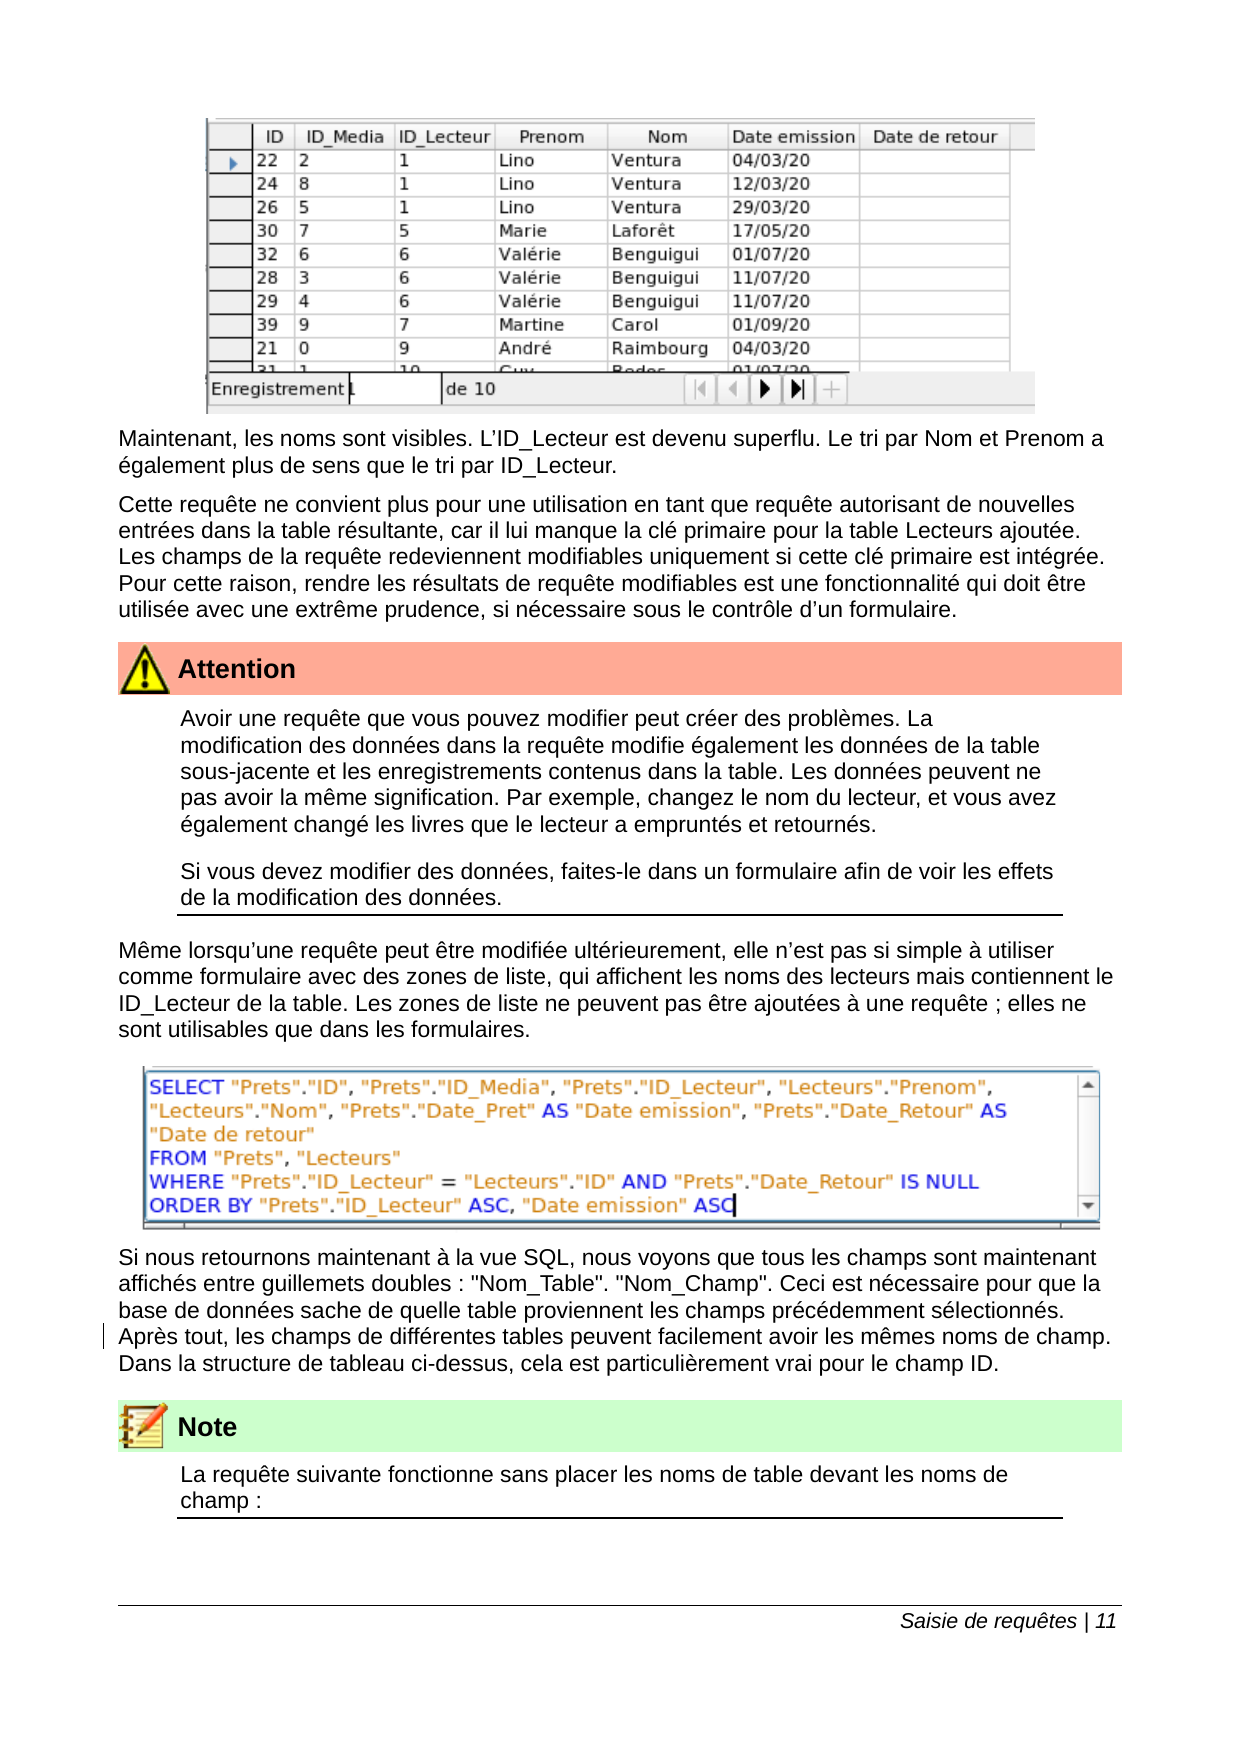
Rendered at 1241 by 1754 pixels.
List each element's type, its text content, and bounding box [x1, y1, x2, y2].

text Même lorsqu’une requête peut être modifiée ultérieurement, elle n’est pas si simple à utiliser comme formulaire avec des zones de liste, qui affichent les noms des lecteurs mais contiennent le ID_Lecteur de la table. Les zones de liste ne peuvent pas être ajoutées à une requête ; elles ne sont utilisables que dans les formulaires. [118, 937, 1122, 1042]
text Cette requête ne convient plus pour une utilisation en tant que requête autorisant de nouvelles entrées dans la table résultante, car il lui manque la clé primaire pour la table Lecteurs ajoutée. Les champs de la requête redeviennent modifiables uniquement si cette clé primaire est intégrée. Pour cette raison, rendre les résultats de requête modifiables est une fonctionnalité qui doit être utilisée avec une extrême prudence, si nécessaire sous le contrôle d’un formulaire. [118, 491, 1122, 622]
picture [119, 1401, 170, 1452]
list Note [118, 1400, 1122, 1452]
text Maintenant, les noms sont visibles. L’ID_Lecteur est devenu superflu. Le tri par Nom et Prenom a également plus de sens que le tri par ID_Lecteur. [118, 425, 1122, 478]
picture [205, 118, 1035, 414]
text Si nous retournons maintenant à la vue SQL, nous voyons que tous les champs sont maintenant affichés entre guillemets doubles : "Nom_Table". "Nom_Champ". Ceci est nécessaire pour que la base de données sache de quelle table proviennent les champs précédemment sélectionnés. Après tout, les champs de différentes tables peuvent facilement avoir les mêmes noms de champ. Dans la structure de tableau ci-dessus, cela est particulièrement vrai pour le champ ID. [118, 1244, 1122, 1376]
text La requête suivante fonctionne sans placer les noms de table devant les noms de champ : [177, 1458, 1063, 1517]
text Si vous devez modifier des données, faites-le dans un formulaire afin de voir les effets de la modification des données. [177, 855, 1063, 914]
picture [119, 643, 170, 694]
list Attention [118, 642, 1122, 695]
text Avoir une requête que vous pouvez modifier peut créer des problèmes. La modification des données dans la requête modifie également les données de la table sous-jacente et les enregistrements contenus dans la table. Les données peuvent ne pas avoir la même signification. Par exemple, changez le nom du lecteur, et vous avez également changé les livres que le lecteur a empruntés et retournés. [177, 702, 1063, 837]
